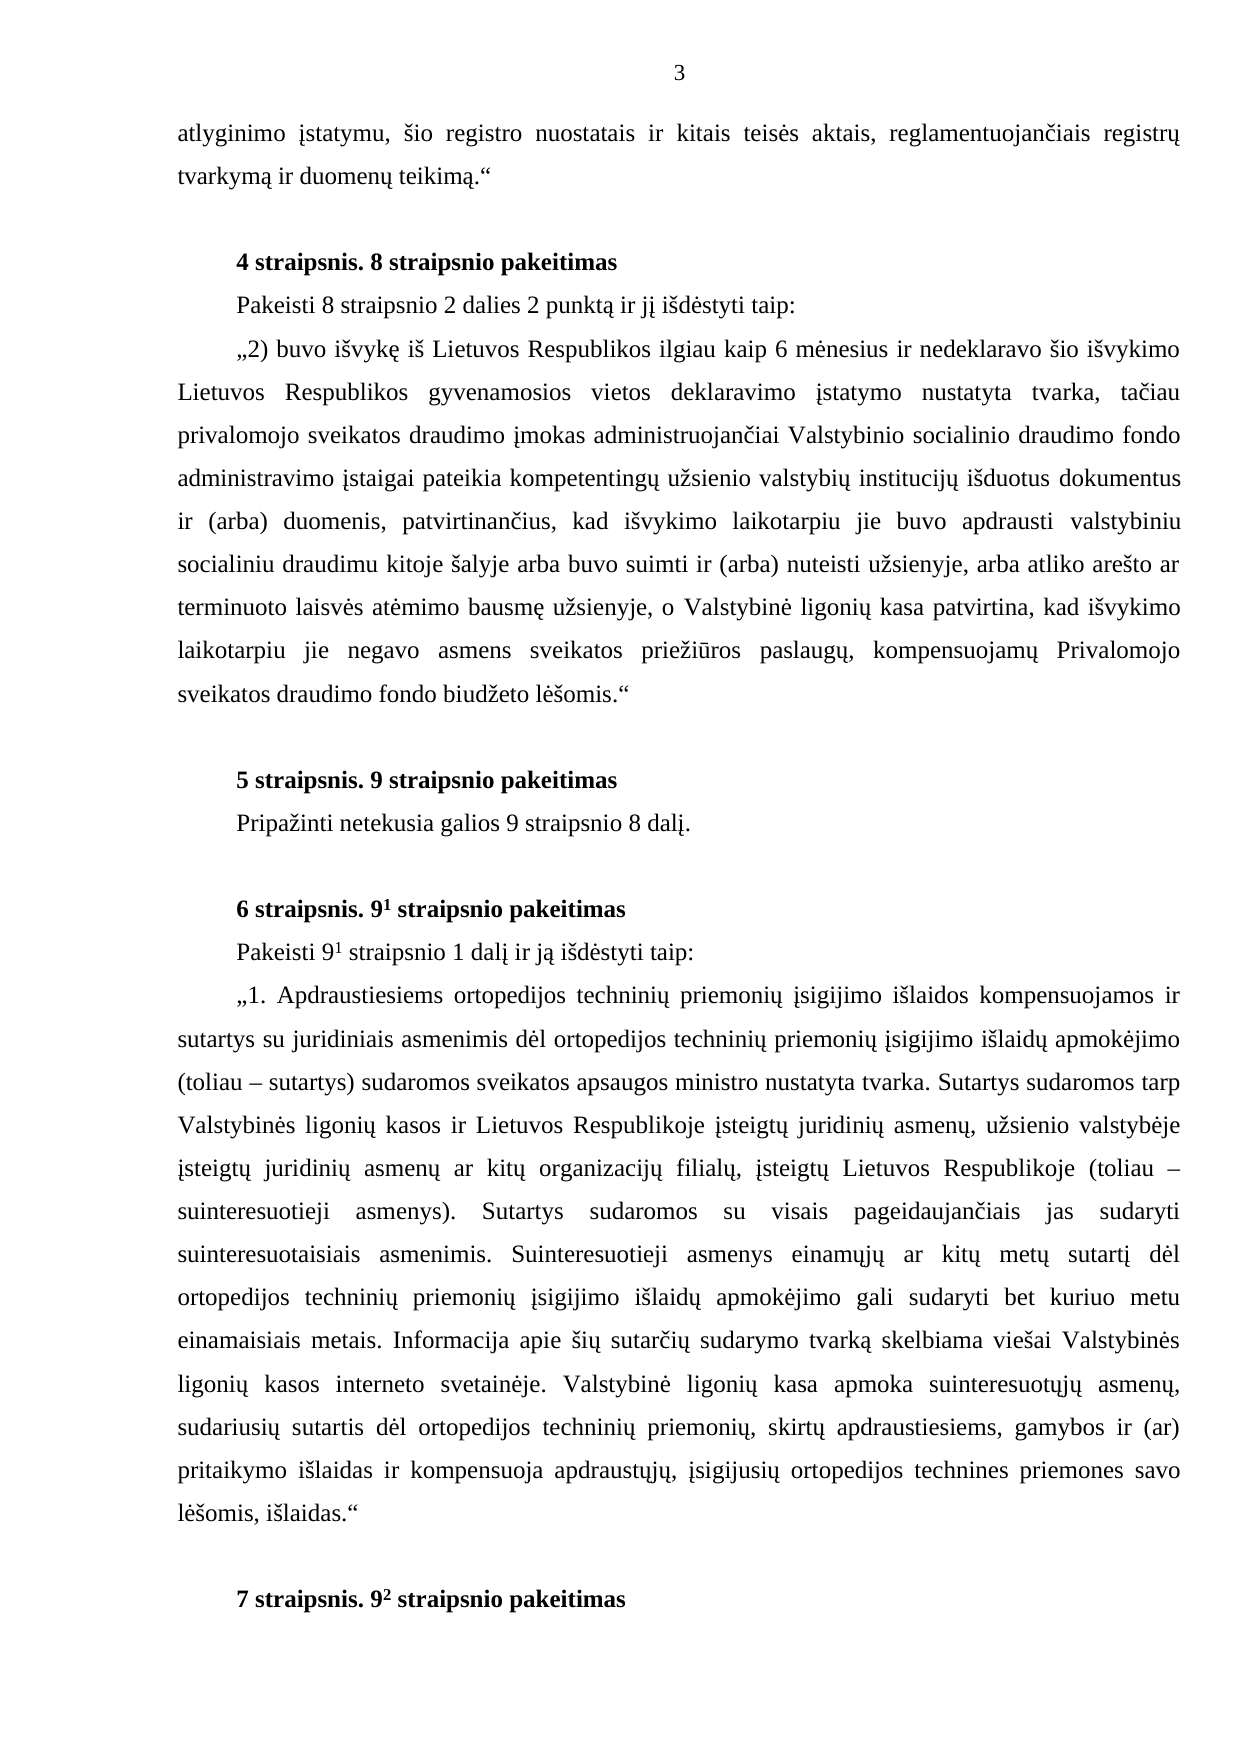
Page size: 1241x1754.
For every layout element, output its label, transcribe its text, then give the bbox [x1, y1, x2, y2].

text Pakeisti 91 straipsnio 1 dalį ir ją išdėstyti taip: [177, 937, 1181, 966]
text 4 straipsnis. 8 straipsnio pakeitimas [177, 247, 1181, 276]
text Pakeisti 8 straipsnio 2 dalies 2 punktą ir jį išdėstyti taip: [236, 291, 1181, 319]
text „1. Apdraustiesiems ortopedijos techninių priemonių įsigijimo išlaidos kompensuojamos ir sutartys su juridiniais asmenimis dėl ortopedijos techninių priemonių įsigijimo išlaidų apmokėjimo (toliau – sutartys) sudaromos sveikatos apsaugos ministro nustatyta tvarka. Sutartys sudaromos tarp Valstybinės ligonių kasos ir Lietuvos Respublikoje įsteigtų juridinių asmenų, užsienio valstybėje įsteigtų juridinių asmenų ar kitų organizacijų filialų, įsteigtų Lietuvos Respublikoje (toliau – suinteresuotieji asmenys). Sutartys sudaromos su visais pageidaujančiais jas sudaryti suinteresuotaisiais asmenimis. Suinteresuotieji asmenys einamųjų ar kitų metų sutartį dėl ortopedijos techninių priemonių įsigijimo išlaidų apmokėjimo gali sudaryti bet kuriuo metu einamaisiais metais. Informacija apie šių sutarčių sudarymo tvarką skelbiama viešai Valstybinės ligonių kasos interneto svetainėje. Valstybinė ligonių kasa apmoka suinteresuotųjų asmenų, sudariusių sutartis dėl ortopedijos techninių priemonių, skirtų apdraustiesiems, gamybos ir (ar) pritaikymo išlaidas ir kompensuoja apdraustųjų, įsigijusių ortopedijos technines priemones savo lėšomis, išlaidas.“ [177, 981, 1181, 1527]
text Pripažinti netekusia galios 9 straipsnio 8 dalį. [177, 808, 1181, 837]
text „2) buvo išvykę iš Lietuvos Respublikos ilgiau kaip 6 mėnesius ir nedeklaravo šio išvykimo Lietuvos Respublikos gyvenamosios vietos deklaravimo įstatymo nustatyta tvarka, tačiau privalomojo sveikatos draudimo įmokas administruojančiai Valstybinio socialinio draudimo fondo administravimo įstaigai pateikia kompetentingų užsienio valstybių institucijų išduotus dokumentus ir (arba) duomenis, patvirtinančius, kad išvykimo laikotarpiu jie buvo apdrausti valstybiniu socialiniu draudimu kitoje šalyje arba buvo suimti ir (arba) nuteisti užsienyje, arba atliko arešto ar terminuoto laisvės atėmimo bausmę užsienyje, o Valstybinė ligonių kasa patvirtina, kad išvykimo laikotarpiu jie negavo asmens sveikatos priežiūros paslaugų, kompensuojamų Privalomojo sveikatos draudimo fondo biudžeto lėšomis.“ [177, 334, 1181, 707]
text atlyginimo įstatymu, šio registro nuostatais ir kitais teisės aktais, reglamentuojančiais registrų tvarkymą ir duomenų teikimą.“ [177, 118, 1181, 190]
text 7 straipsnis. 92 straipsnio pakeitimas [177, 1584, 1181, 1613]
text 6 straipsnis. 91 straipsnio pakeitimas [177, 894, 1181, 923]
text 5 straipsnis. 9 straipsnio pakeitimas [177, 765, 1181, 794]
